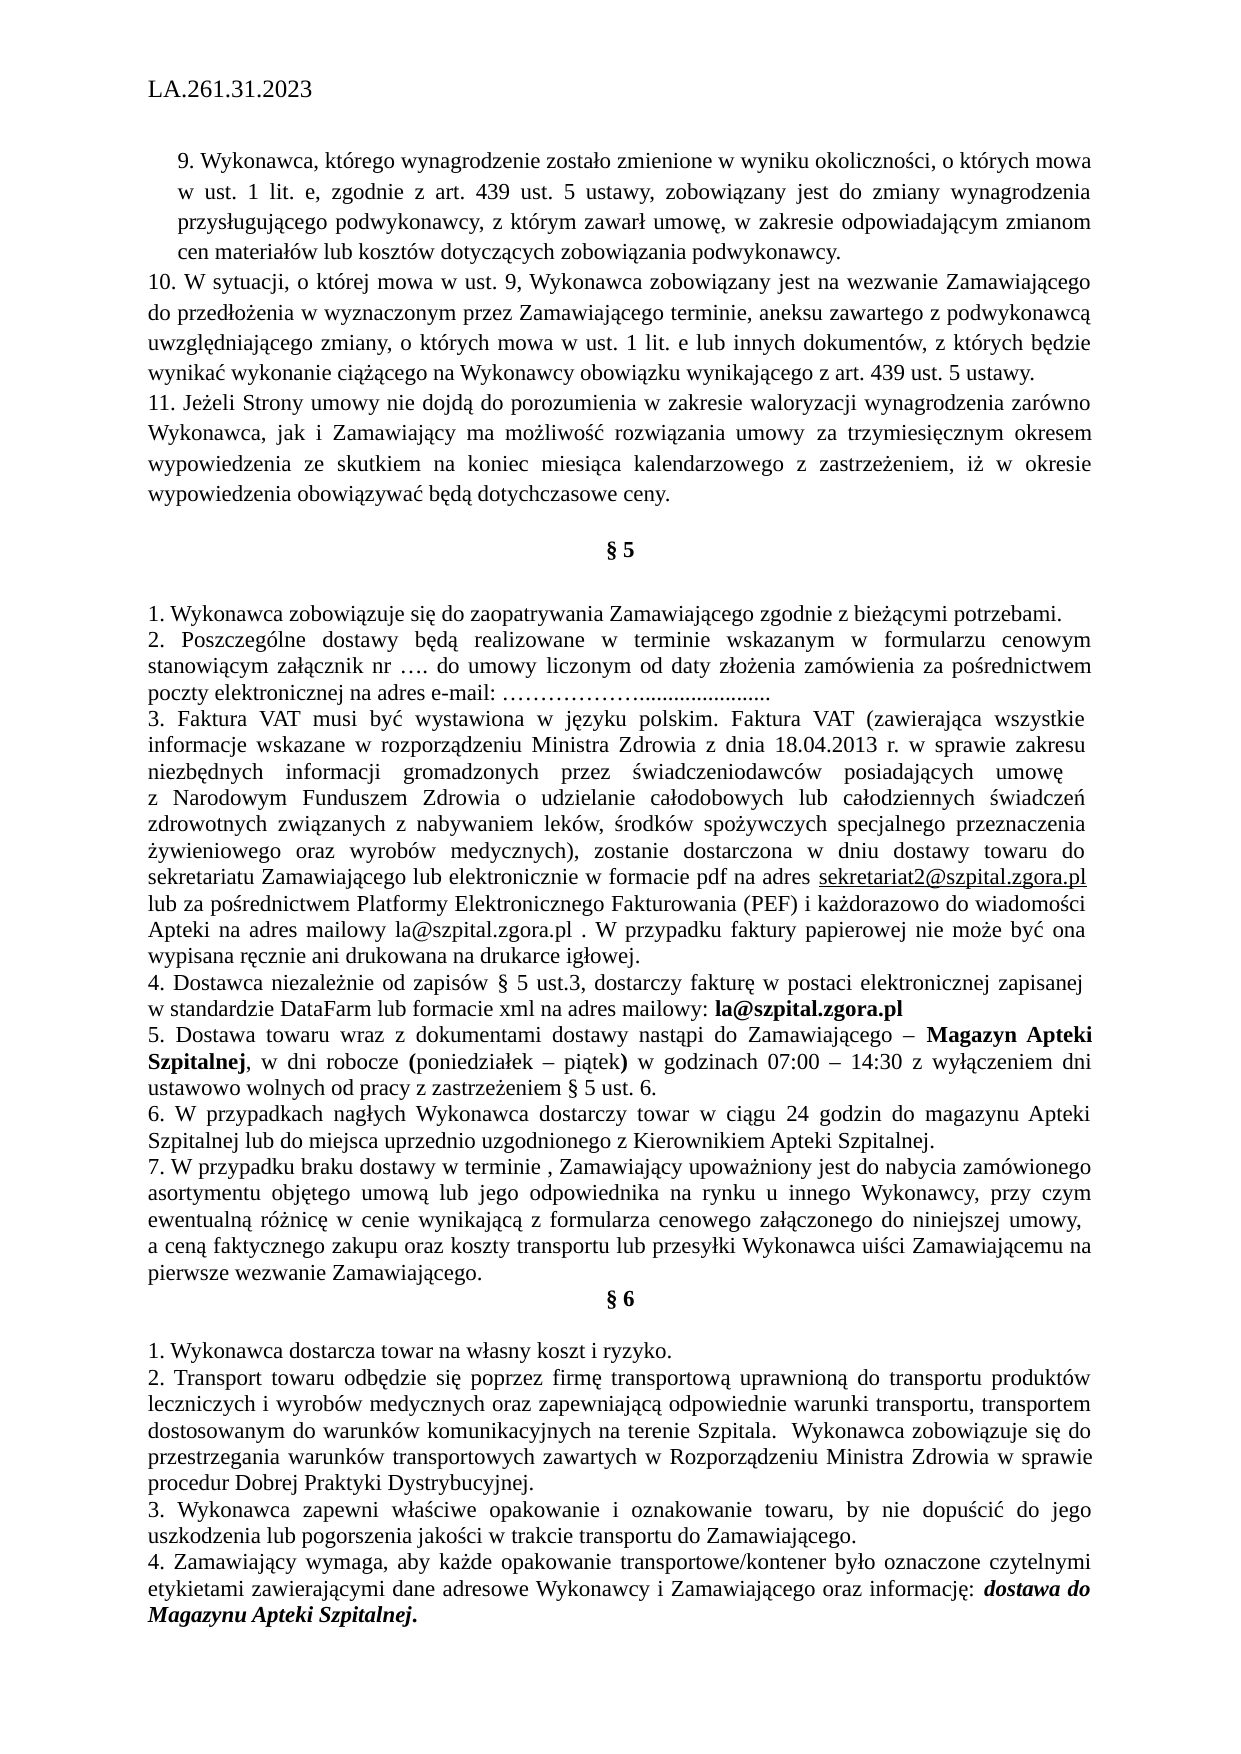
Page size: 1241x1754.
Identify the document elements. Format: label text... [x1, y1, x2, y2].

text 9. Wykonawca, którego wynagrodzenie zostało zmienione w wyniku okoliczności, o których mowa w ust. 1 lit. e, zgodnie z art. 439 ust. 5 ustawy, zobowiązany jest do zmiany wynagrodzenia przysługującego podwykonawcy, z którym zawarł umowę, w zakresie odpowiadającym zmianom cen materiałów lub kosztów dotyczących zobowiązania podwykonawcy. [177, 148, 1093, 264]
text 4. Dostawca niezależnie od zapisów § 5 ust.3, dostarczy fakturę w postaci elektronicznej zapisanej w standardzie DataFarm lub formacie xml na adres mailowy: la@szpital.zgora.pl [148, 969, 1093, 1021]
text 1. Wykonawca dostarcza towar na własny koszt i ryzyko. [148, 1338, 1093, 1364]
text § 6 [148, 1285, 1093, 1311]
text § 5 [153, 536, 1087, 563]
text 3. Wykonawca zapewni właściwe opakowanie i oznakowanie towaru, by nie dopuścić do jego uszkodzenia lub pogorszenia jakości w trakcie transportu do Zamawiającego. [148, 1496, 1093, 1548]
text 3. Faktura VAT musi być wystawiona w języku polskim. Faktura VAT (zawierająca wszystkie informacje wskazane w rozporządzeniu Ministra Zdrowia z dnia 18.04.2013 r. w sprawie zakresu niezbędnych informacji gromadzonych przez świadczeniodawców posiadających umowę z Narodowym Funduszem Zdrowia o udzielanie całodobowych lub całodziennych świadczeń zdrowotnych związanych z nabywaniem leków, środków spożywczych specjalnego przeznaczenia żywieniowego oraz wyrobów medycznych), zostanie dostarczona w dniu dostawy towaru do sekretariatu Zamawiającego lub elektronicznie w formacie pdf na adres sekretariat2@szpital.zgora.pl lub za pośrednictwem Platformy Elektronicznego Fakturowania (PEF) i każdorazowo do wiadomości Apteki na adres mailowy la@szpital.zgora.pl . W przypadku faktury papierowej nie może być ona wypisana ręcznie ani drukowana na drukarce igłowej. [148, 705, 1087, 969]
text 1. Wykonawca zobowiązuje się do zaopatrywania Zamawiającego zgodnie z bieżącymi potrzebami. [148, 600, 1093, 626]
text 6. W przypadkach nagłych Wykonawca dostarczy towar w ciągu 24 godzin do magazynu Apteki Szpitalnej lub do miejsca uprzednio uzgodnionego z Kierownikiem Apteki Szpitalnej. [148, 1100, 1093, 1153]
text 11. Jeżeli Strony umowy nie dojdą do porozumienia w zakresie waloryzacji wynagrodzenia zarówno Wykonawca, jak i Zamawiający ma możliwość rozwiązania umowy za trzymiesięcznym okresem wypowiedzenia ze skutkiem na koniec miesiąca kalendarzowego z zastrzeżeniem, iż w okresie wypowiedzenia obowiązywać będą dotychczasowe ceny. [148, 389, 1093, 506]
text 2. Poszczególne dostawy będą realizowane w terminie wskazanym w formularzu cenowym stanowiącym załącznik nr …. do umowy liczonym od daty złożenia zamówienia za pośrednictwem poczty elektronicznej na adres e-mail: ………………....................... [148, 626, 1093, 705]
text 10. W sytuacji, o której mowa w ust. 9, Wykonawca zobowiązany jest na wezwanie Zamawiającego do przedłożenia w wyznaczonym przez Zamawiającego terminie, aneksu zawartego z podwykonawcą uwzględniającego zmiany, o których mowa w ust. 1 lit. e lub innych dokumentów, z których będzie wynikać wykonanie ciążącego na Wykonawcy obowiązku wynikającego z art. 439 ust. 5 ustawy. [148, 268, 1093, 385]
text 7. W przypadku braku dostawy w terminie , Zamawiający upoważniony jest do nabycia zamówionego asortymentu objętego umową lub jego odpowiednika na rynku u innego Wykonawcy, przy czym ewentualną różnicę w cenie wynikającą z formularza cenowego załączonego do niniejszej umowy, a ceną faktycznego zakupu oraz koszty transportu lub przesyłki Wykonawca uiści Zamawiającemu na pierwsze wezwanie Zamawiającego. [148, 1153, 1093, 1285]
text 2. Transport towaru odbędzie się poprzez firmę transportową uprawnioną do transportu produktów leczniczych i wyrobów medycznych oraz zapewniającą odpowiednie warunki transportu, transportem dostosowanym do warunków komunikacyjnych na terenie Szpitala. Wykonawca zobowiązuje się do przestrzegania warunków transportowych zawartych w Rozporządzeniu Ministra Zdrowia w sprawie procedur Dobrej Praktyki Dystrybucyjnej. [148, 1364, 1093, 1496]
text 4. Zamawiający wymaga, aby każde opakowanie transportowe/kontener było oznaczone czytelnymi etykietami zawierającymi dane adresowe Wykonawcy i Zamawiającego oraz informację: dostawa do Magazynu Apteki Szpitalnej. [148, 1548, 1093, 1627]
text 5. Dostawa towaru wraz z dokumentami dostawy nastąpi do Zamawiającego – Magazyn Apteki Szpitalnej, w dni robocze (poniedziałek – piątek) w godzinach 07:00 – 14:30 z wyłączeniem dni ustawowo wolnych od pracy z zastrzeżeniem § 5 ust. 6. [148, 1021, 1093, 1100]
